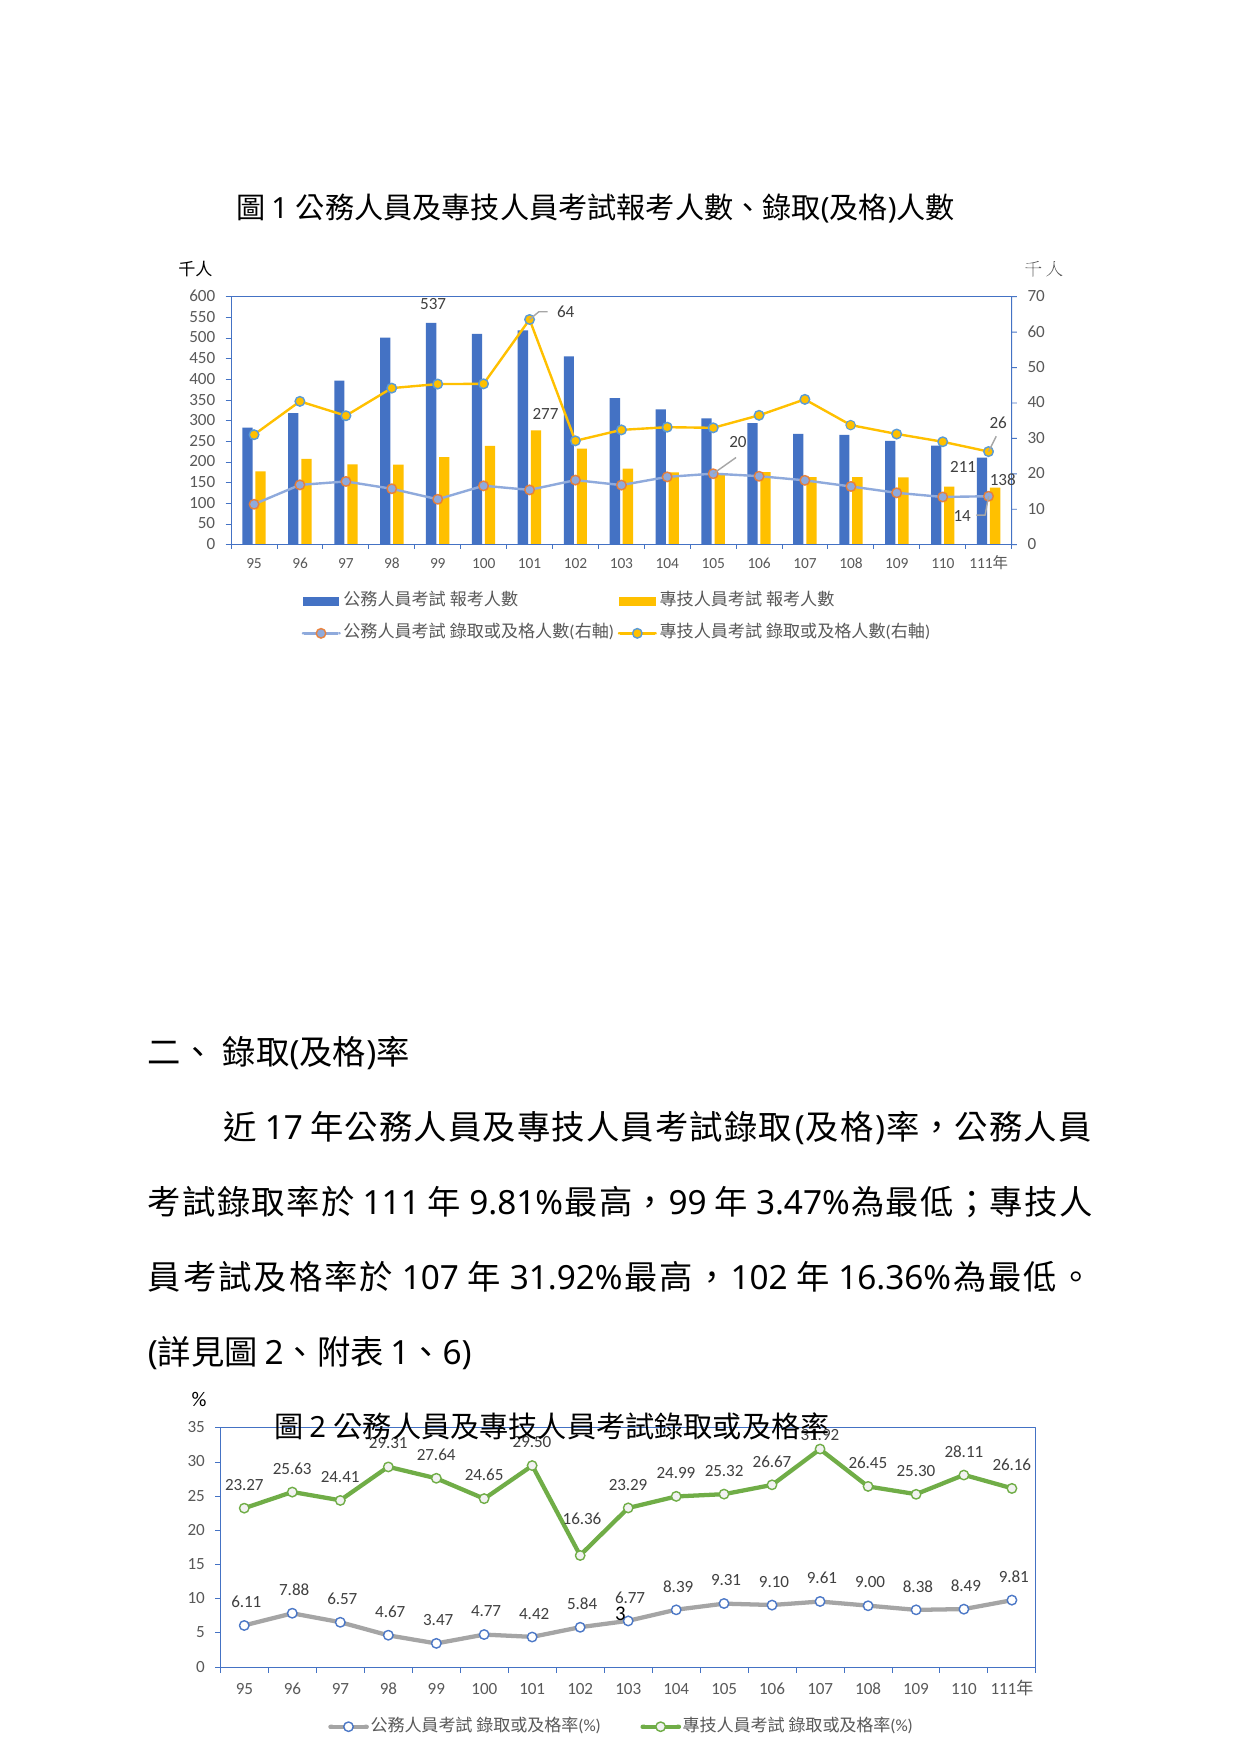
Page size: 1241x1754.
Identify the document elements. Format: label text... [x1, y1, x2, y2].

list 錄取(及格)率 [148, 1006, 1092, 1081]
text 圖1 公務人員及專技人員考試報考人數、錄取(及格)人數 [148, 162, 1092, 237]
text 圖2 公務人員及專技人員考試錄取或及格率 [148, 1381, 1092, 1456]
text 近17年公務人員及專技人員考試錄取(及格)率，公務人員考試錄取率於111年9.81%最高，99年3.47%為最低；專技人員考試及格率於107年31.92%最高，102年16.36%為最低。(詳見圖2、附表1、6) [148, 1081, 1092, 1381]
